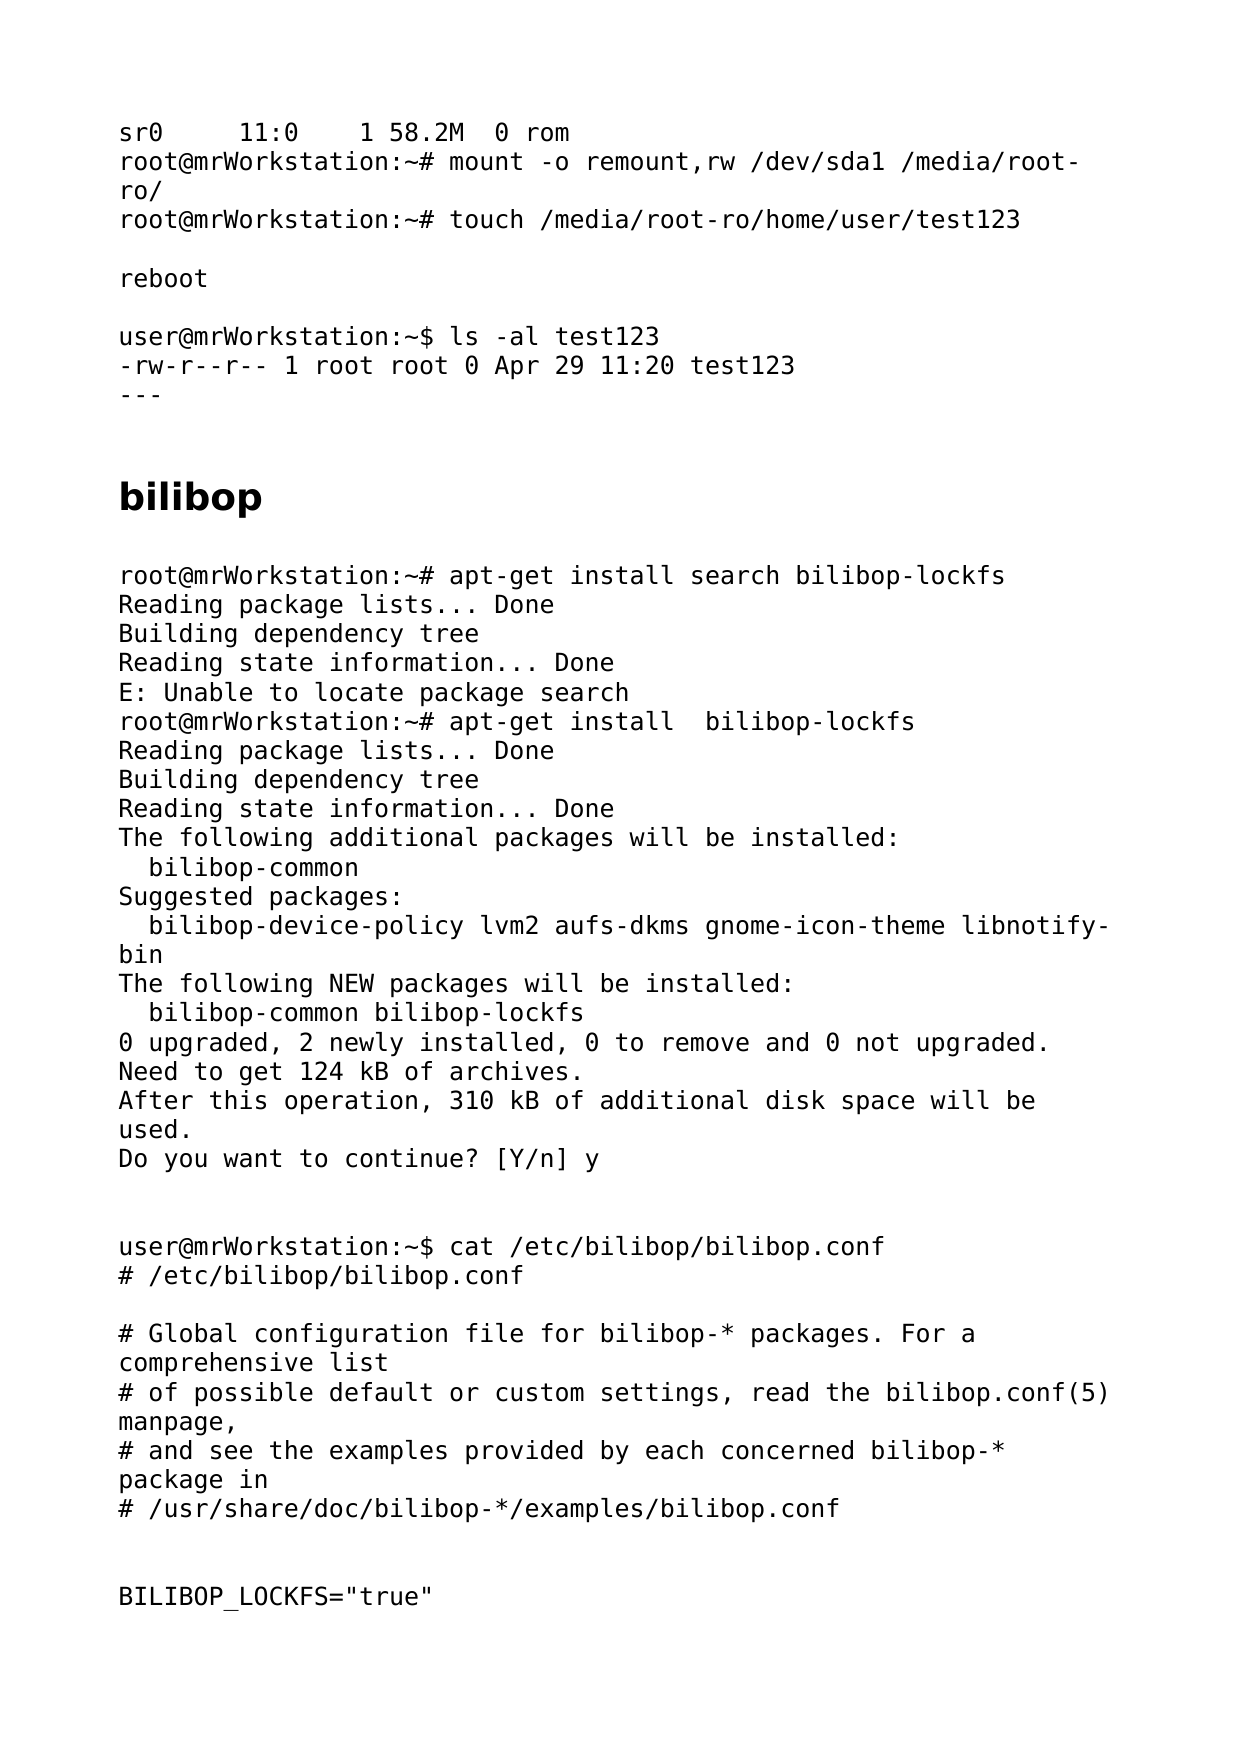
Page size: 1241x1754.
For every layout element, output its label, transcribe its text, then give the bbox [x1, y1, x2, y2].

text root@mrWorkstation:~# apt-get install search bilibop-lockfs Reading package lists... Done Building dependency tree Reading state information... Done E: Unable to locate package search root@mrWorkstation:~# apt-get install bilibop-lockfs Reading package lists... Done Building dependency tree Reading state information... Done The following additional packages will be installed: bilibop-common Suggested packages: bilibop-device-policy lvm2 aufs-dkms gnome-icon-theme libnotify-bin The following NEW packages will be installed: bilibop-common bilibop-lockfs 0 upgraded, 2 newly installed, 0 to remove and 0 not upgraded. Need to get 124 kB of archives. After this operation, 310 kB of additional disk space will be used. Do you want to continue? [Y/n] y user@mrWorkstation:~$ cat /etc/bilibop/bilibop.conf # /etc/bilibop/bilibop.conf # Global configuration file for bilibop-* packages. For a comprehensive list # of possible default or custom settings, read the bilibop.conf(5) manpage, # and see the examples provided by each concerned bilibop-* package in # /usr/share/doc/bilibop-*/examples/bilibop.conf BILIBOP_LOCKFS="true" [118, 532, 1122, 1611]
subtitle bilibop [118, 476, 1122, 519]
text sr0 11:0 1 58.2M 0 rom root@mrWorkstation:~# mount -o remount,rw /dev/sda1 /media/root-ro/ root@mrWorkstation:~# touch /media/root-ro/home/user/test123 reboot user@mrWorkstation:~$ ls -al test123 -rw-r--r-- 1 root root 0 Apr 29 11:20 test123 --- [118, 118, 1122, 439]
